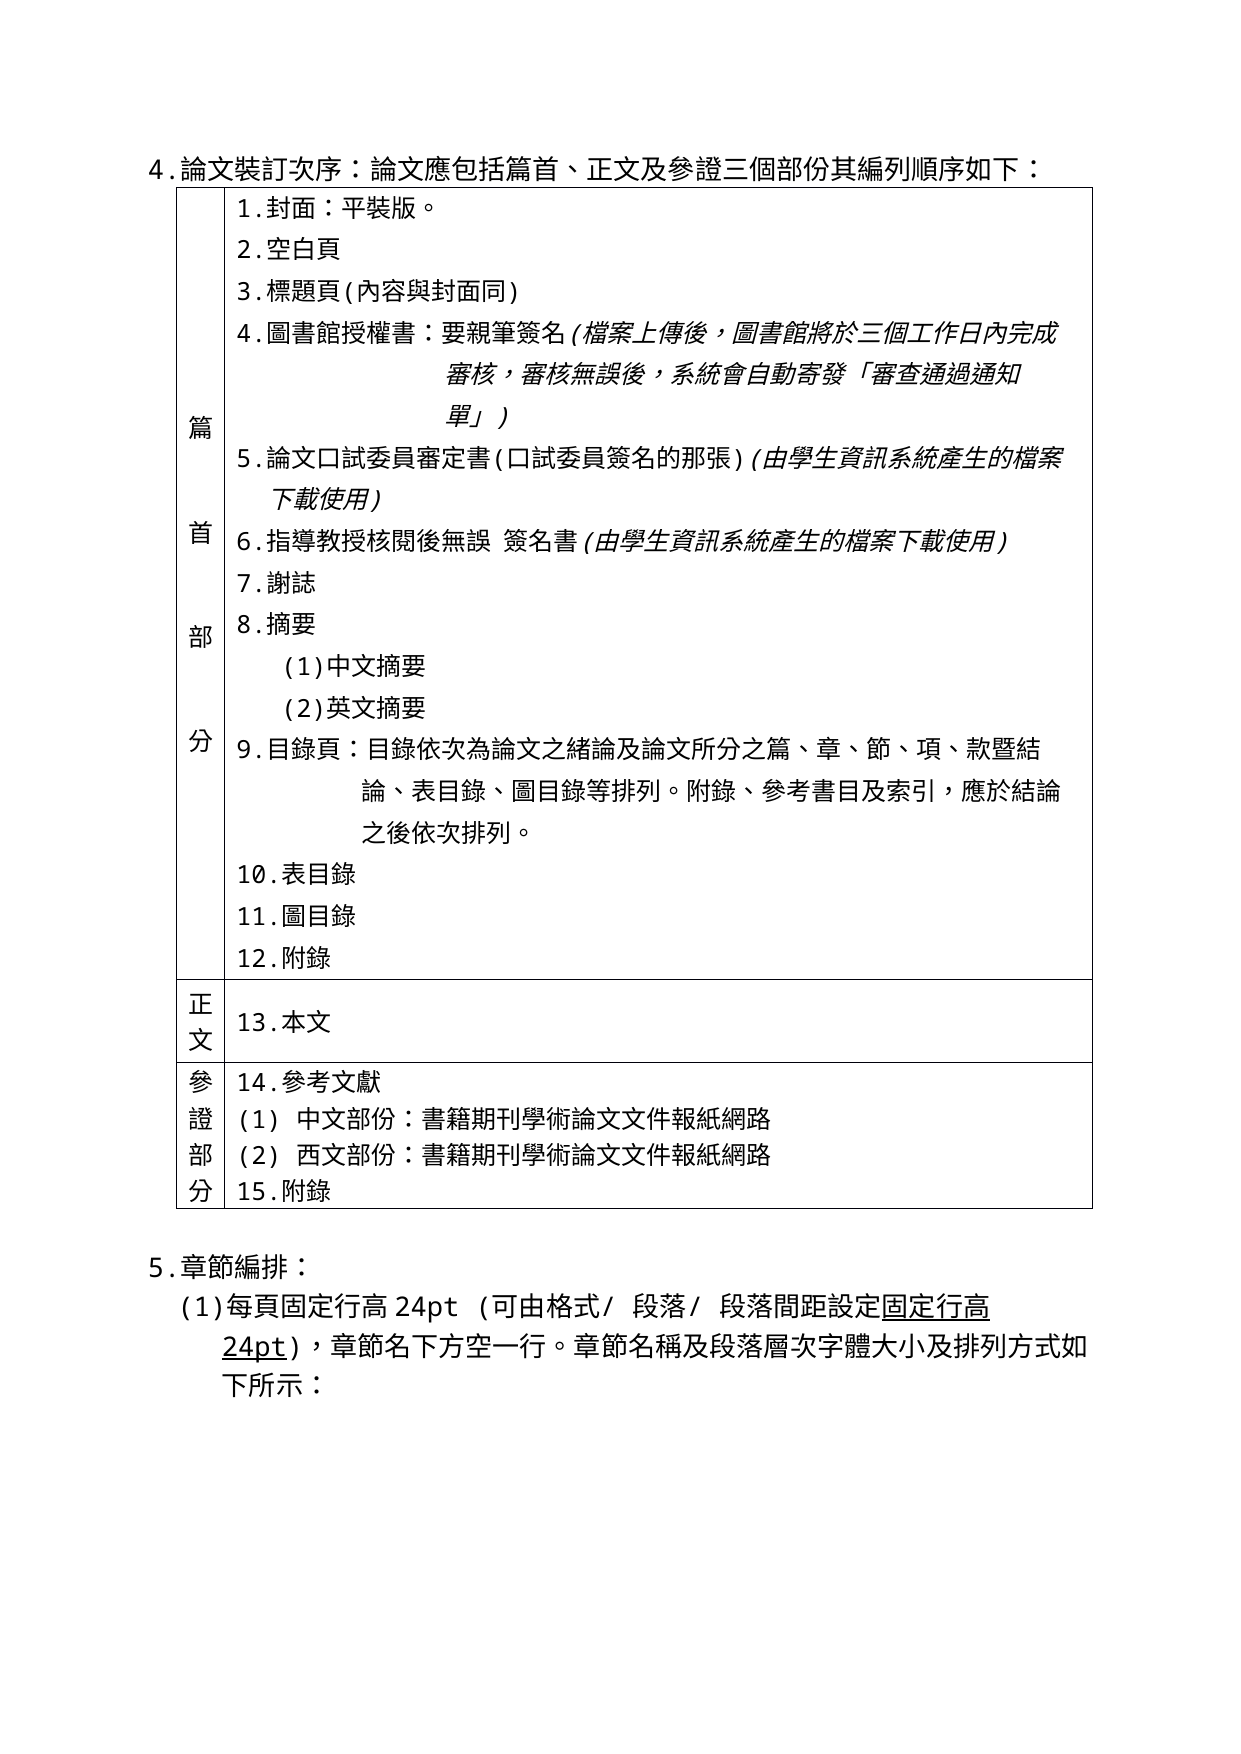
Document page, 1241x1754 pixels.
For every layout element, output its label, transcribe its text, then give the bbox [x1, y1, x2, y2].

table_header 篇 首 部 分 [177, 188, 224, 979]
text 4.論文裝訂次序：論文應包括篇首、正文及參證三個部份其編列順序如下： [148, 148, 1092, 187]
table_cell 參證部分 [177, 1063, 224, 1208]
table_cell 正文 [177, 980, 224, 1062]
text (1)每頁固定行高24pt (可由格式/ 段落/ 段落間距設定固定行高24pt)，章節名下方空一行。章節名稱及段落層次字體大小及排列方式如下所示： [177, 1285, 1092, 1403]
text 5.章節編排： [148, 1246, 1092, 1285]
table_cell 13.本文 [225, 980, 1092, 1062]
table_cell 14.參考文獻 (1) 中文部份：書籍期刊學術論文文件報紙網路 (2) 西文部份：書籍期刊學術論文文件報紙網路 15.附錄 [225, 1063, 1092, 1208]
table_header 1.封面：平裝版。 2.空白頁 3.標題頁(內容與封面同) 4.圖書館授權書：要親筆簽名(檔案上傳後，圖書館將於三個工作日內完成審核，審核無誤後，系統會自動寄發「審查通過通知單」) 5.論文口試委員審定書(口試委員簽名的那張)(由學生資訊系統產生的檔案下載使用) 6.指導教授核閱後無誤 簽名書(由學生資訊系統產生的檔案下載使用) 7.謝誌 8.摘要 (1)中文摘要 (2)英文摘要 9.目錄頁：目錄依次為論文之緒論及論文所分之篇、章、節、項、款暨結論、表目錄、圖目錄等排列。附錄、參考書目及索引，應於結論之後依次排列。 10.表目錄 11.圖目錄 12.附錄 [225, 188, 1092, 979]
